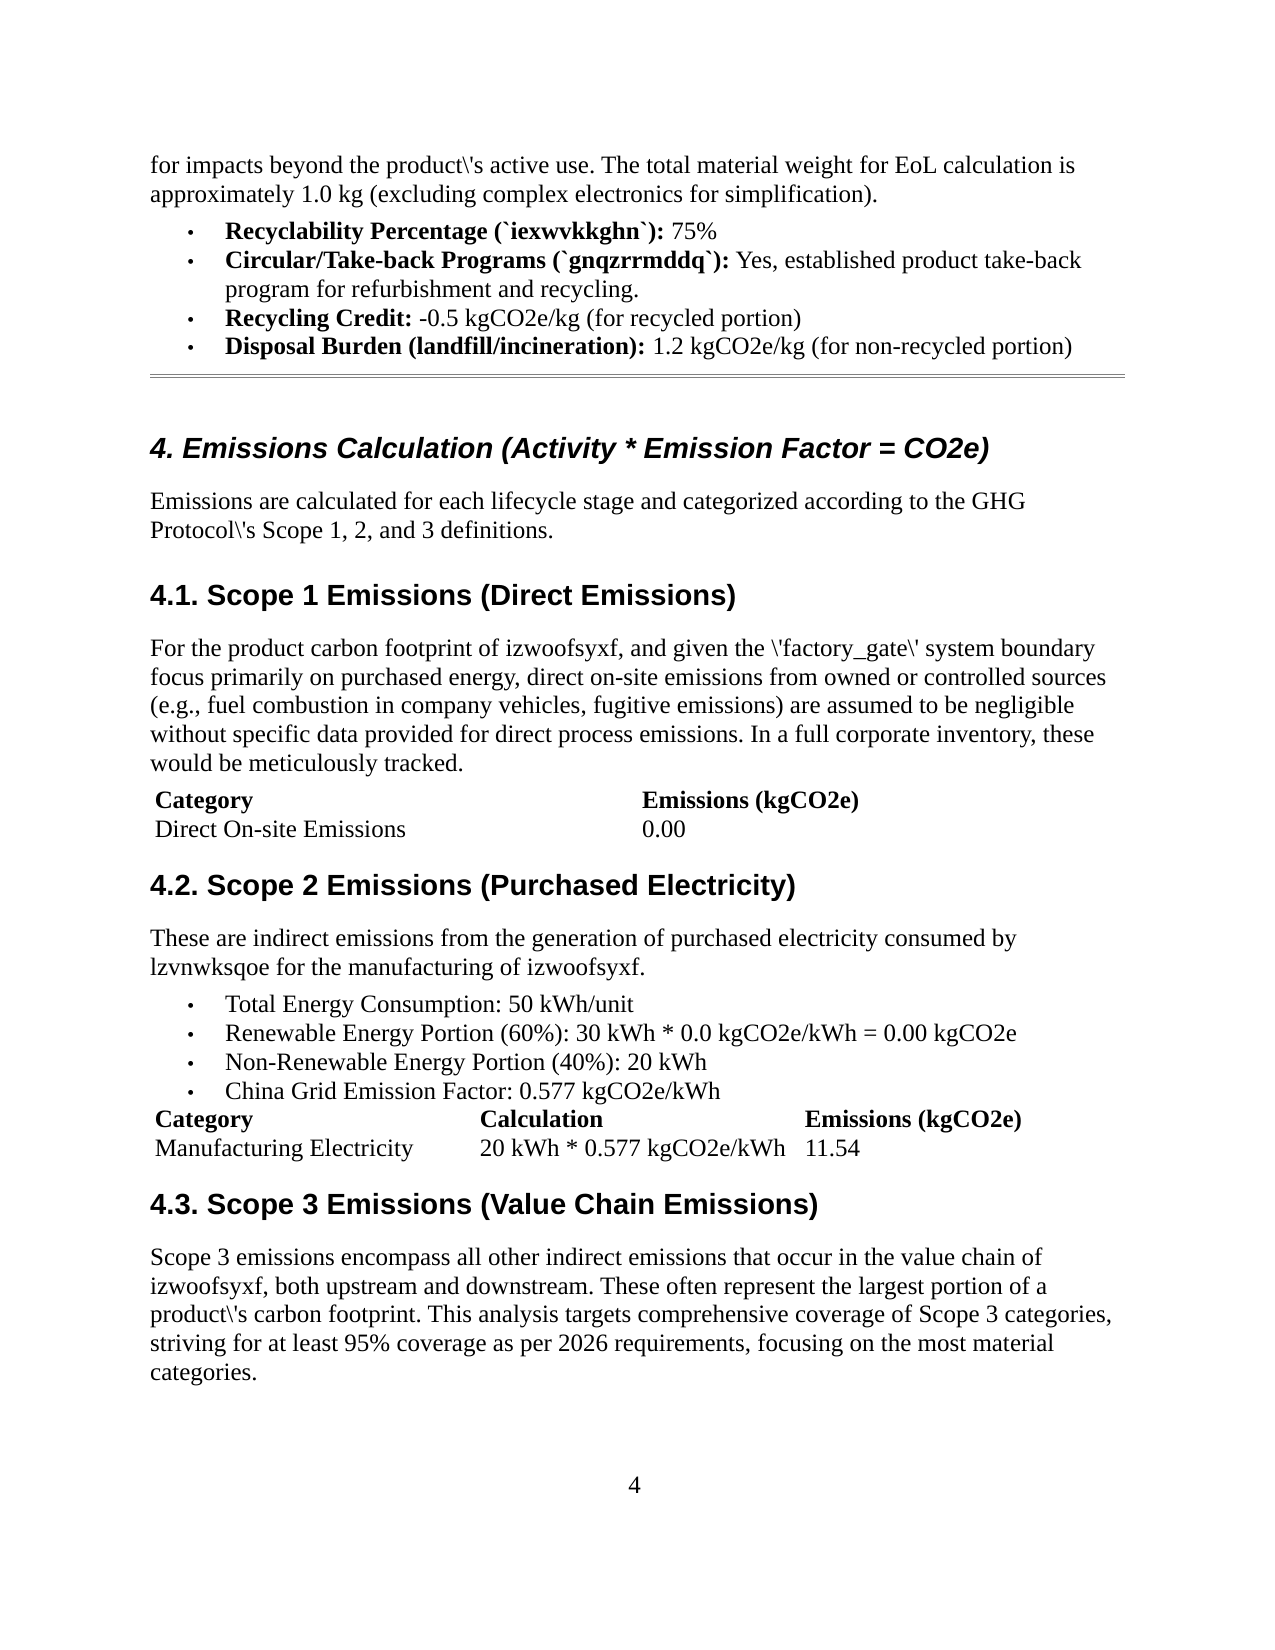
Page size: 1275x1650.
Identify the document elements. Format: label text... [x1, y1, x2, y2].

list Disposal Burden (landfill/incineration): 1.2 kgCO2e/kg (for non-recycled portion) [187, 331, 1125, 360]
subtitle 4.1. Scope 1 Emissions (Direct Emissions) [150, 578, 1125, 611]
table_header Emissions (kgCO2e) [800, 1105, 1125, 1133]
subtitle 4.2. Scope 2 Emissions (Purchased Electricity) [150, 868, 1125, 902]
text for impacts beyond the product\'s active use. The total material weight for EoL calculation is approximately 1.0 kg (excluding complex electronics for simplification). [150, 150, 1125, 207]
table_header Category [150, 1105, 475, 1133]
table_header Calculation [475, 1105, 800, 1133]
subtitle 4. Emissions Calculation (Activity * Emission Factor = CO2e) [150, 431, 1125, 465]
list Non-Renewable Energy Portion (40%): 20 kWh [187, 1047, 1125, 1076]
subtitle 4.3. Scope 3 Emissions (Value Chain Emissions) [150, 1187, 1125, 1221]
table_cell Direct On-site Emissions [150, 814, 637, 843]
list Recycling Credit: -0.5 kgCO2e/kg (for recycled portion) [187, 303, 1125, 331]
list Total Energy Consumption: 50 kWh/unit [187, 989, 1125, 1018]
list Renewable Energy Portion (60%): 30 kWh * 0.0 kgCO2e/kWh = 0.00 kgCO2e [187, 1018, 1125, 1047]
table_cell 11.54 [800, 1133, 1125, 1162]
text These are indirect emissions from the generation of purchased electricity consumed by lzvnwksqoe for the manufacturing of izwoofsyxf. [150, 923, 1125, 981]
table_cell 20 kWh * 0.577 kgCO2e/kWh [475, 1133, 800, 1162]
text Emissions are calculated for each lifecycle stage and categorized according to the GHG Protocol\'s Scope 1, 2, and 3 definitions. [150, 486, 1125, 544]
table_header Category [150, 786, 637, 814]
list China Grid Emission Factor: 0.577 kgCO2e/kWh [187, 1076, 1125, 1104]
table_header Emissions (kgCO2e) [638, 786, 1125, 814]
text Scope 3 emissions encompass all other indirect emissions that occur in the value chain of izwoofsyxf, both upstream and downstream. These often represent the largest portion of a product\'s carbon footprint. This analysis targets comprehensive coverage of Scope 3 categories, striving for at least 95% coverage as per 2026 requirements, focusing on the most material categories. [150, 1242, 1125, 1386]
list Recyclability Percentage (`iexwvkkghn`): 75% [187, 216, 1125, 245]
text For the product carbon footprint of izwoofsyxf, and given the \'factory_gate\' system boundary focus primarily on purchased energy, direct on-site emissions from owned or controlled sources (e.g., fuel combustion in company vehicles, fugitive emissions) are assumed to be negligible without specific data provided for direct process emissions. In a full corporate inventory, these would be meticulously tracked. [150, 633, 1125, 777]
table_cell 0.00 [638, 814, 1125, 843]
list Circular/Take-back Programs (`gnqzrrmddq`): Yes, established product take-back program for refurbishment and recycling. [187, 245, 1125, 303]
table_cell Manufacturing Electricity [150, 1133, 475, 1162]
